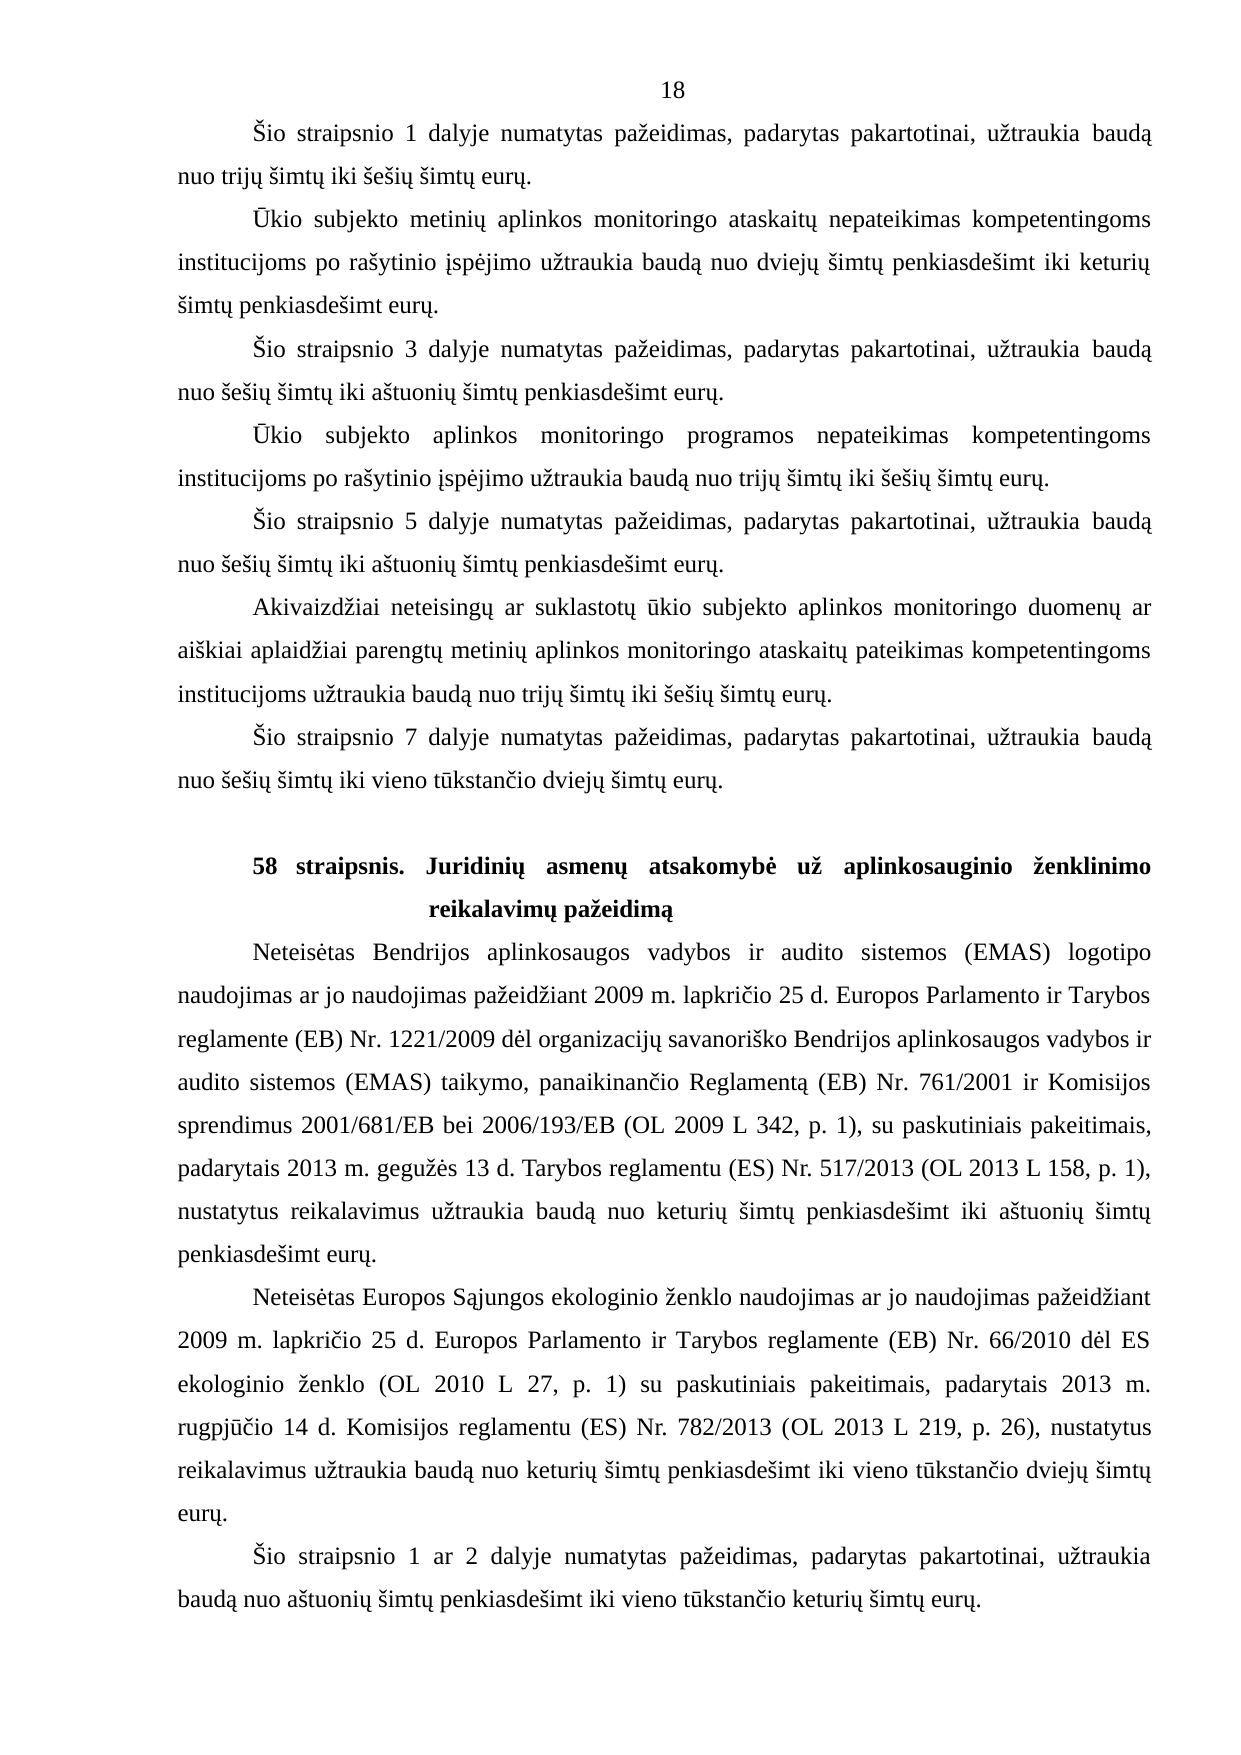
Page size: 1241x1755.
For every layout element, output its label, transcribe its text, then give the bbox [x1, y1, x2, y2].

text 58 straipsnis. Juridinių asmenų atsakomybė už aplinkosauginio ženklinimo reikalavimų pažeidimą [252, 851, 1152, 923]
text Ūkio subjekto metinių aplinkos monitoringo ataskaitų nepateikimas kompetentingoms institucijoms po rašytinio įspėjimo užtraukia baudą nuo dviejų šimtų penkiasdešimt iki keturių šimtų penkiasdešimt eurų. [177, 204, 1152, 319]
text Šio straipsnio 3 dalyje numatytas pažeidimas, padarytas pakartotinai, užtraukia baudą nuo šešių šimtų iki aštuonių šimtų penkiasdešimt eurų. [177, 334, 1152, 406]
text Šio straipsnio 1 ar 2 dalyje numatytas pažeidimas, padarytas pakartotinai, užtraukia baudą nuo aštuonių šimtų penkiasdešimt iki vieno tūkstančio keturių šimtų eurų. [177, 1541, 1152, 1613]
text Neteisėtas Europos Sąjungos ekologinio ženklo naudojimas ar jo naudojimas pažeidžiant 2009 m. lapkričio 25 d. Europos Parlamento ir Tarybos reglamente (EB) Nr. 66/2010 dėl ES ekologinio ženklo (OL 2010 L 27, p. 1) su paskutiniais pakeitimais, padarytais 2013 m. rugpjūčio 14 d. Komisijos reglamentu (ES) Nr. 782/2013 (OL 2013 L 219, p. 26), nustatytus reikalavimus užtraukia baudą nuo keturių šimtų penkiasdešimt iki vieno tūkstančio dviejų šimtų eurų. [177, 1282, 1152, 1527]
text Šio straipsnio 7 dalyje numatytas pažeidimas, padarytas pakartotinai, užtraukia baudą nuo šešių šimtų iki vieno tūkstančio dviejų šimtų eurų. [177, 722, 1152, 794]
text Šio straipsnio 1 dalyje numatytas pažeidimas, padarytas pakartotinai, užtraukia baudą nuo trijų šimtų iki šešių šimtų eurų. [177, 118, 1152, 190]
text Ūkio subjekto aplinkos monitoringo programos nepateikimas kompetentingoms institucijoms po rašytinio įspėjimo užtraukia baudą nuo trijų šimtų iki šešių šimtų eurų. [177, 420, 1152, 492]
text Neteisėtas Bendrijos aplinkosaugos vadybos ir audito sistemos (EMAS) logotipo naudojimas ar jo naudojimas pažeidžiant 2009 m. lapkričio 25 d. Europos Parlamento ir Tarybos reglamente (EB) Nr. 1221/2009 dėl organizacijų savanoriško Bendrijos aplinkosaugos vadybos ir audito sistemos (EMAS) taikymo, panaikinančio Reglamentą (EB) Nr. 761/2001 ir Komisijos sprendimus 2001/681/EB bei 2006/193/EB (OL 2009 L 342, p. 1), su paskutiniais pakeitimais, padarytais 2013 m. gegužės 13 d. Tarybos reglamentu (ES) Nr. 517/2013 (OL 2013 L 158, p. 1), nustatytus reikalavimus užtraukia baudą nuo keturių šimtų penkiasdešimt iki aštuonių šimtų penkiasdešimt eurų. [177, 937, 1152, 1268]
text Akivaizdžiai neteisingų ar suklastotų ūkio subjekto aplinkos monitoringo duomenų ar aiškiai aplaidžiai parengtų metinių aplinkos monitoringo ataskaitų pateikimas kompetentingoms institucijoms užtraukia baudą nuo trijų šimtų iki šešių šimtų eurų. [177, 592, 1152, 707]
text Šio straipsnio 5 dalyje numatytas pažeidimas, padarytas pakartotinai, užtraukia baudą nuo šešių šimtų iki aštuonių šimtų penkiasdešimt eurų. [177, 506, 1152, 578]
